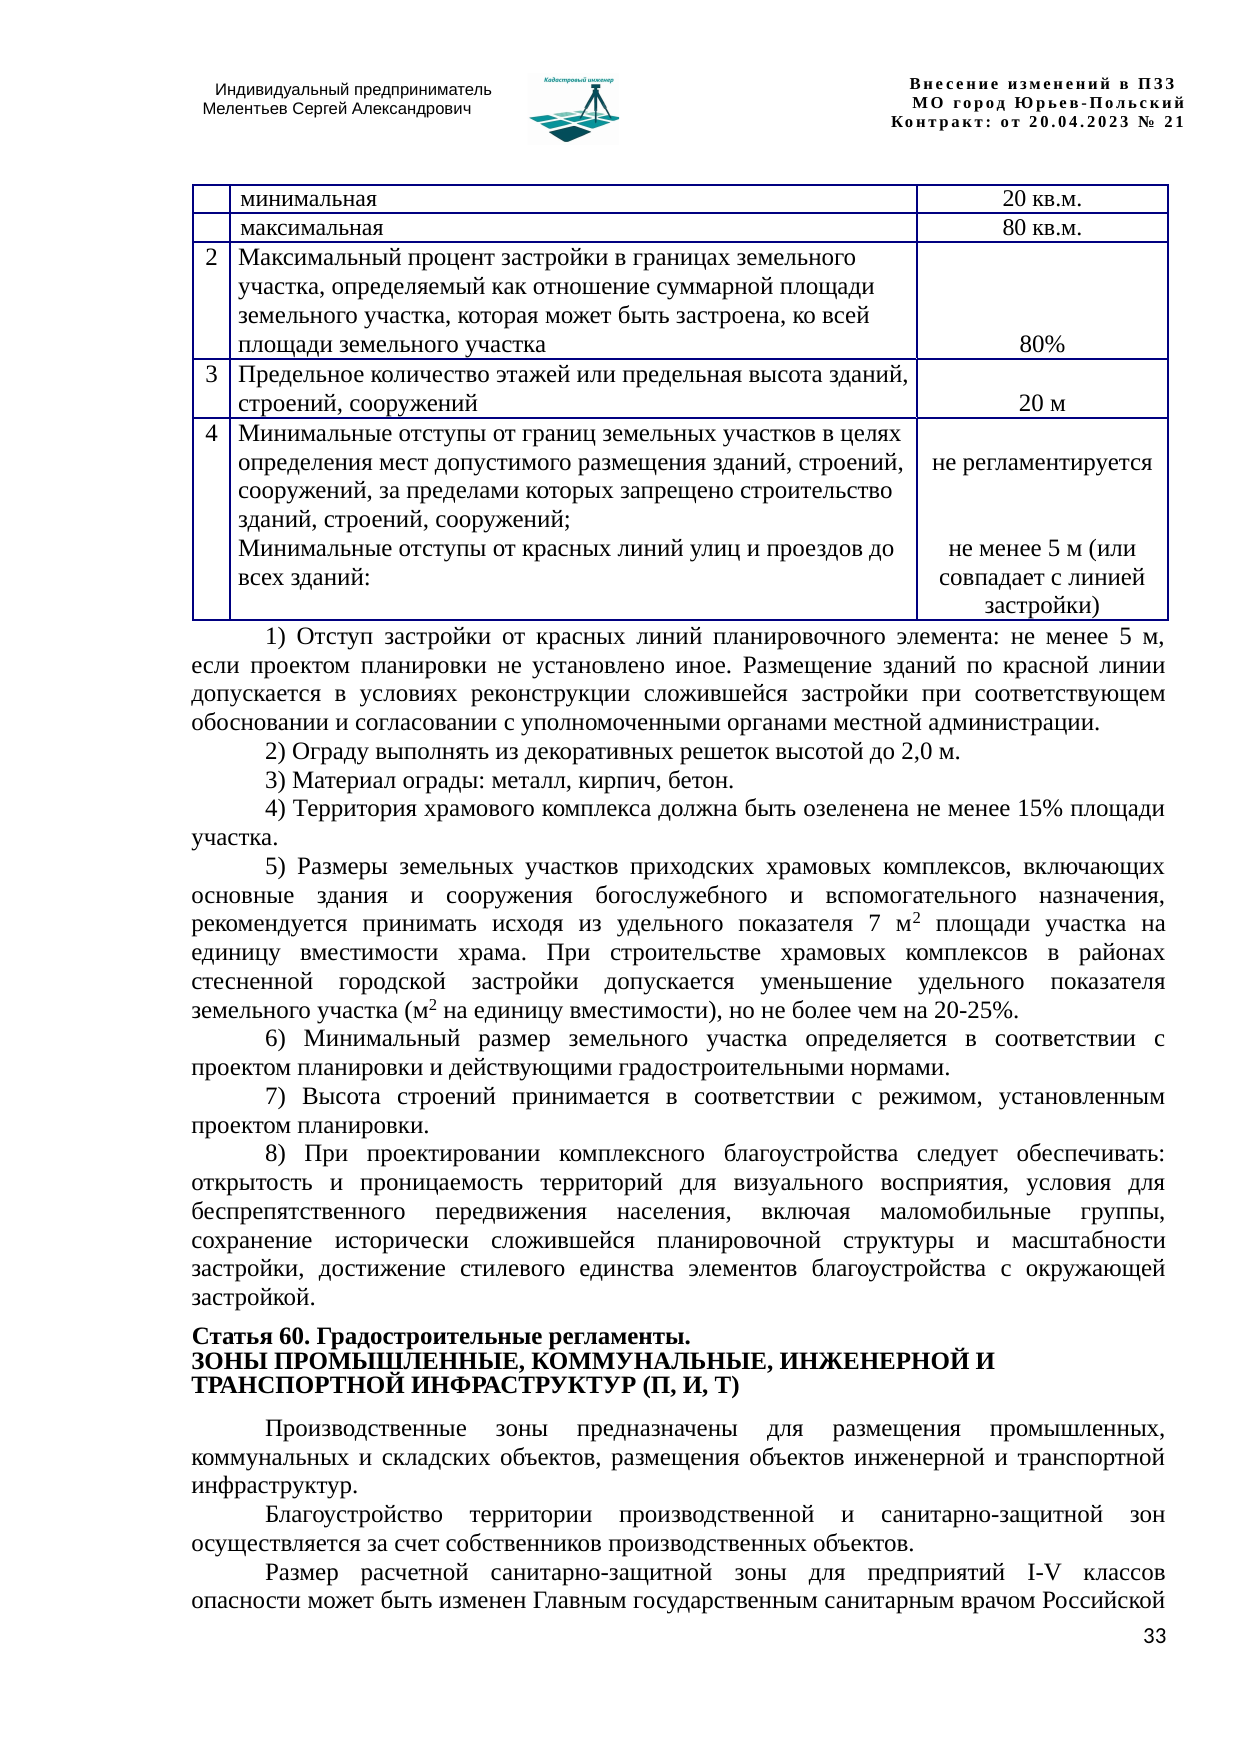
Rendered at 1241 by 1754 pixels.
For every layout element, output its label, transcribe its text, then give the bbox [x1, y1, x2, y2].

table_cell не регламентируется не менее 5 м (или совпадает с линией застройки) [918, 419, 1167, 619]
text Производственные зоны предназначены для размещения промышленных, коммунальных и складских объектов, размещения объектов инженерной и транспортной инфраструктур. [191, 1413, 1166, 1499]
text 5) Размеры земельных участков приходских храмовых комплексов, включающих основные здания и сооружения богослужебного и вспомогательного назначения, рекомендуется принимать исходя из удельного показателя 7 м2 площади участка на единицу вместимости храма. При строительстве храмовых комплексов в районах стесненной городской застройки допускается уменьшение удельного показателя земельного участка (м2 на единицу вместимости), но не более чем на 20-25%. [191, 851, 1166, 1023]
table_cell 2 [194, 243, 229, 357]
text 3) Материал ограды: металл, кирпич, бетон. [191, 765, 1166, 793]
text 2) Ограду выполнять из декоративных решеток высотой до 2,0 м. [191, 736, 1166, 765]
text 1) Отступ застройки от красных линий планировочного элемента: не менее 5 м, если проектом планировки не установлено иное. Размещение зданий по красной линии допускается в условиях реконструкции сложившейся застройки при соответствующем обосновании и согласовании с уполномоченными органами местной администрации. [191, 621, 1166, 736]
text 6) Минимальный размер земельного участка определяется в соответствии с проектом планировки и действующими градостроительными нормами. [191, 1023, 1166, 1081]
text 8) При проектировании комплексного благоустройства следует обеспечивать: открытость и проницаемость территорий для визуального восприятия, условия для беспрепятственного передвижения населения, включая маломобильные группы, сохранение исторически сложившейся планировочной структуры и масштабности застройки, достижение стилевого единства элементов благоустройства с окружающей застройкой. [191, 1138, 1166, 1311]
table_cell минимальная [231, 186, 916, 212]
table_cell Предельное количество этажей или предельная высота зданий, строений, сооружений [231, 360, 916, 417]
table_cell 20 м [918, 360, 1167, 417]
table_cell 3 [194, 360, 229, 417]
table_cell [194, 186, 229, 212]
table_cell 4 [194, 419, 229, 619]
table_cell 20 кв.м. [918, 186, 1167, 212]
table_cell Максимальный процент застройки в границах земельного участка, определяемый как отношение суммарной площади земельного участка, которая может быть застроена, ко всей площади земельного участка [231, 243, 916, 357]
text Благоустройство территории производственной и санитарно-защитной зон осуществляется за счет собственников производственных объектов. [191, 1499, 1166, 1557]
text Размер расчетной санитарно-защитной зоны для предприятий I-V классов опасности может быть изменен Главным государственным санитарным врачом Российской [191, 1557, 1166, 1614]
text ЗОНЫ ПРОМЫШЛЕННЫЕ, КОММУНАЛЬНЫЕ, ИНЖЕНЕРНОЙ И ТРАНСПОРТНОЙ ИНФРАСТРУКТУР (П, И, Т) [191, 1350, 1139, 1398]
picture [527, 73, 620, 145]
table_cell максимальная [231, 214, 916, 241]
text 4) Территория храмового комплекса должна быть озеленена не менее 15% площади участка. [191, 793, 1166, 851]
table_cell Минимальные отступы от границ земельных участков в целях определения мест допустимого размещения зданий, строений, сооружений, за пределами которых запрещено строительство зданий, строений, сооружений; Минимальные отступы от красных линий улиц и проездов до всех зданий: [231, 419, 916, 619]
table_cell [194, 214, 229, 241]
text 7) Высота строений принимается в соответствии с режимом, установленным проектом планировки. [191, 1081, 1166, 1138]
table_cell 80 кв.м. [918, 214, 1167, 241]
table_cell 80% [918, 243, 1167, 357]
text Статья 60. Градостроительные регламенты. [192, 1325, 1139, 1350]
